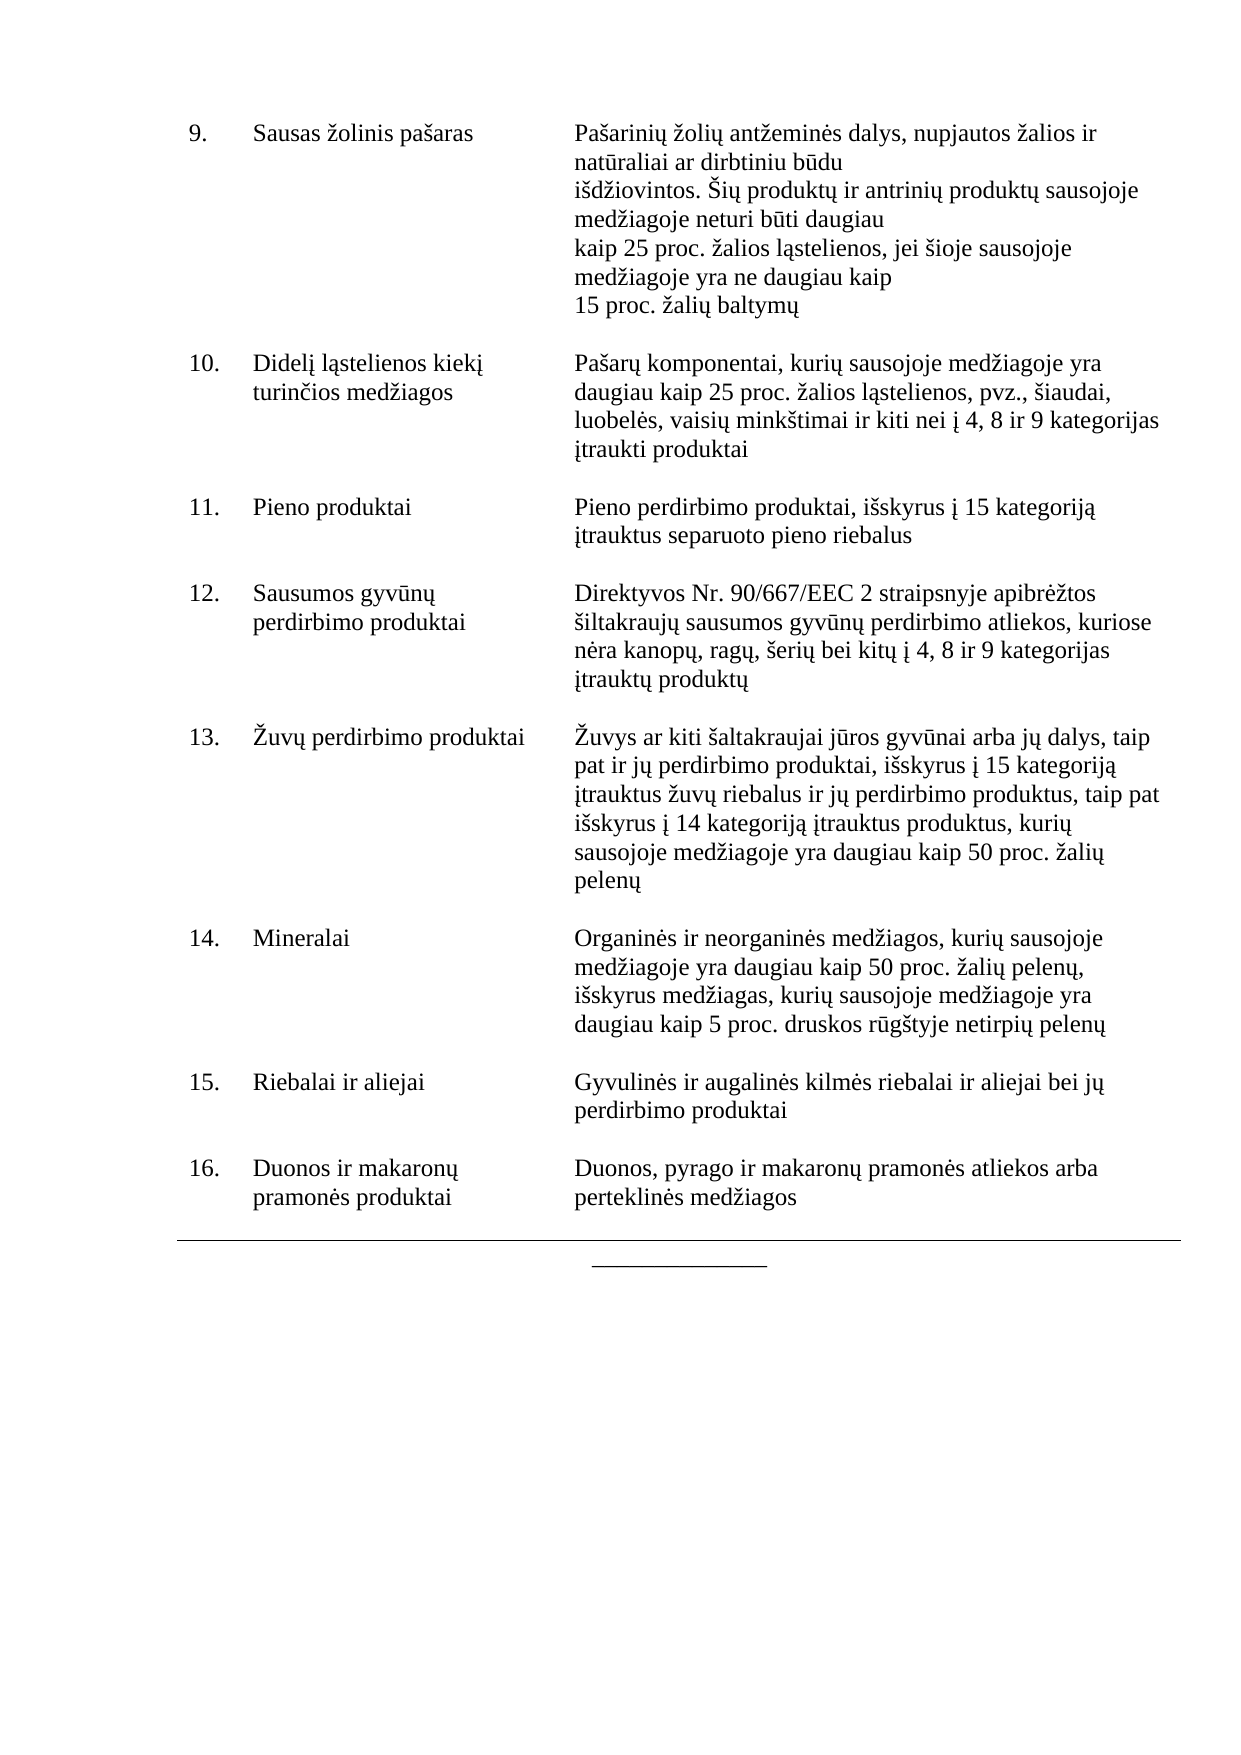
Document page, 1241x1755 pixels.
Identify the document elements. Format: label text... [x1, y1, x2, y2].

table_cell 11. [177, 492, 241, 549]
table_cell [241, 549, 563, 578]
table_cell [241, 952, 563, 981]
table_cell [177, 176, 241, 233]
table_cell [241, 894, 563, 923]
table_cell Gyvulinės ir augalinės kilmės riebalai ir aliejai bei jų perdirbimo produktai [563, 1067, 1181, 1124]
table_cell [241, 1124, 563, 1153]
table_cell 10. [177, 348, 241, 377]
table_cell [563, 549, 1181, 578]
table_cell 9. [177, 118, 241, 176]
table_cell [177, 291, 241, 319]
table_cell Pieno produktai [241, 492, 563, 549]
table_cell 16. [177, 1153, 241, 1211]
table_cell Sausumos gyvūnų perdirbimo produktai [241, 578, 563, 636]
table_cell Duonos ir makaronų pramonės produktai [241, 1153, 563, 1240]
table_cell [563, 1211, 1181, 1240]
table_cell [177, 607, 241, 636]
table_cell [241, 1038, 563, 1067]
table_cell [177, 406, 241, 463]
table_cell [177, 952, 241, 981]
table_cell 15 proc. žalių baltymų [563, 291, 1181, 319]
table_cell [177, 894, 241, 923]
table_cell [241, 693, 563, 722]
table_cell [177, 693, 241, 722]
table_cell [563, 1124, 1181, 1153]
table_cell [241, 808, 563, 894]
table_cell [177, 463, 241, 492]
table_cell Mineralai [241, 923, 563, 952]
table_cell [177, 1038, 241, 1067]
table_cell [563, 463, 1181, 492]
table_cell [241, 233, 563, 291]
table_cell Pieno perdirbimo produktai, išskyrus į 15 kategoriją įtrauktus separuoto pieno riebalus [563, 492, 1181, 549]
table_cell Pašarų komponentai, kurių sausojoje medžiagoje yra daugiau kaip 25 proc. žalios ląstelienos, pvz., šiaudai, luobelės, vaisių minkštimai ir kiti nei į 4, 8 ir 9 kategorijas įtraukti produktai [563, 348, 1181, 463]
table_cell Organinės ir neorganinės medžiagos, kurių sausojoje medžiagoje yra daugiau kaip 50 proc. žalių pelenų, išskyrus medžiagas, kurių sausojoje medžiagoje yra daugiau kaip 5 proc. druskos rūgštyje netirpių pelenų [563, 923, 1181, 1038]
table_cell Pašarinių žolių antžeminės dalys, nupjautos žalios ir natūraliai ar dirbtiniu būdu [563, 118, 1181, 176]
table_cell [241, 319, 563, 348]
table_cell [241, 636, 563, 693]
table_cell Direktyvos Nr. 90/667/EEC 2 straipsnyje apibrėžtos šiltakraujų sausumos gyvūnų perdirbimo atliekos, kuriose nėra kanopų, ragų, šerių bei kitų į 4, 8 ir 9 kategorijas įtrauktų produktų [563, 578, 1181, 693]
table_cell [241, 406, 563, 463]
table_cell [241, 291, 563, 319]
table_cell Sausas žolinis pašaras [241, 118, 563, 176]
table_cell 13. [177, 722, 241, 751]
table_cell Didelį ląstelienos kiekį turinčios medžiagos [241, 348, 563, 406]
table_cell Žuvų perdirbimo produktai [241, 722, 563, 751]
table_cell išdžiovintos. Šių produktų ir antrinių produktų sausojoje medžiagoje neturi būti daugiau [563, 176, 1181, 233]
table_cell [241, 176, 563, 233]
table_cell Duonos, pyrago ir makaronų pramonės atliekos arba perteklinės medžiagos [563, 1153, 1181, 1211]
table_cell [177, 377, 241, 406]
text ______________ [177, 1241, 1181, 1270]
table_cell [563, 894, 1181, 923]
table_cell [241, 981, 563, 1038]
table_cell [241, 779, 563, 808]
table_cell kaip 25 proc. žalios ląstelienos, jei šioje sausojoje medžiagoje yra ne daugiau kaip [563, 233, 1181, 291]
table_cell [177, 549, 241, 578]
table_cell [563, 1038, 1181, 1067]
table_cell [177, 981, 241, 1038]
table_cell [563, 693, 1181, 722]
table_cell [177, 1211, 241, 1240]
table_cell [177, 779, 241, 808]
table_cell [177, 233, 241, 291]
table_cell [563, 319, 1181, 348]
table_cell 15. [177, 1067, 241, 1124]
table_cell [177, 808, 241, 894]
table_cell [177, 636, 241, 693]
table_cell Žuvys ar kiti šaltakraujai jūros gyvūnai arba jų dalys, taip pat ir jų perdirbimo produktai, išskyrus į 15 kategoriją įtrauktus žuvų riebalus ir jų perdirbimo produktus, taip pat išskyrus į 14 kategoriją įtrauktus produktus, kurių sausojoje medžiagoje yra daugiau kaip 50 proc. žalių pelenų [563, 722, 1181, 894]
table_cell [241, 751, 563, 779]
table_cell [241, 463, 563, 492]
table_cell [177, 319, 241, 348]
table_cell [177, 1124, 241, 1153]
table_cell 12. [177, 578, 241, 607]
table_cell [177, 751, 241, 779]
table_cell Riebalai ir aliejai [241, 1067, 563, 1124]
table_cell 14. [177, 923, 241, 952]
